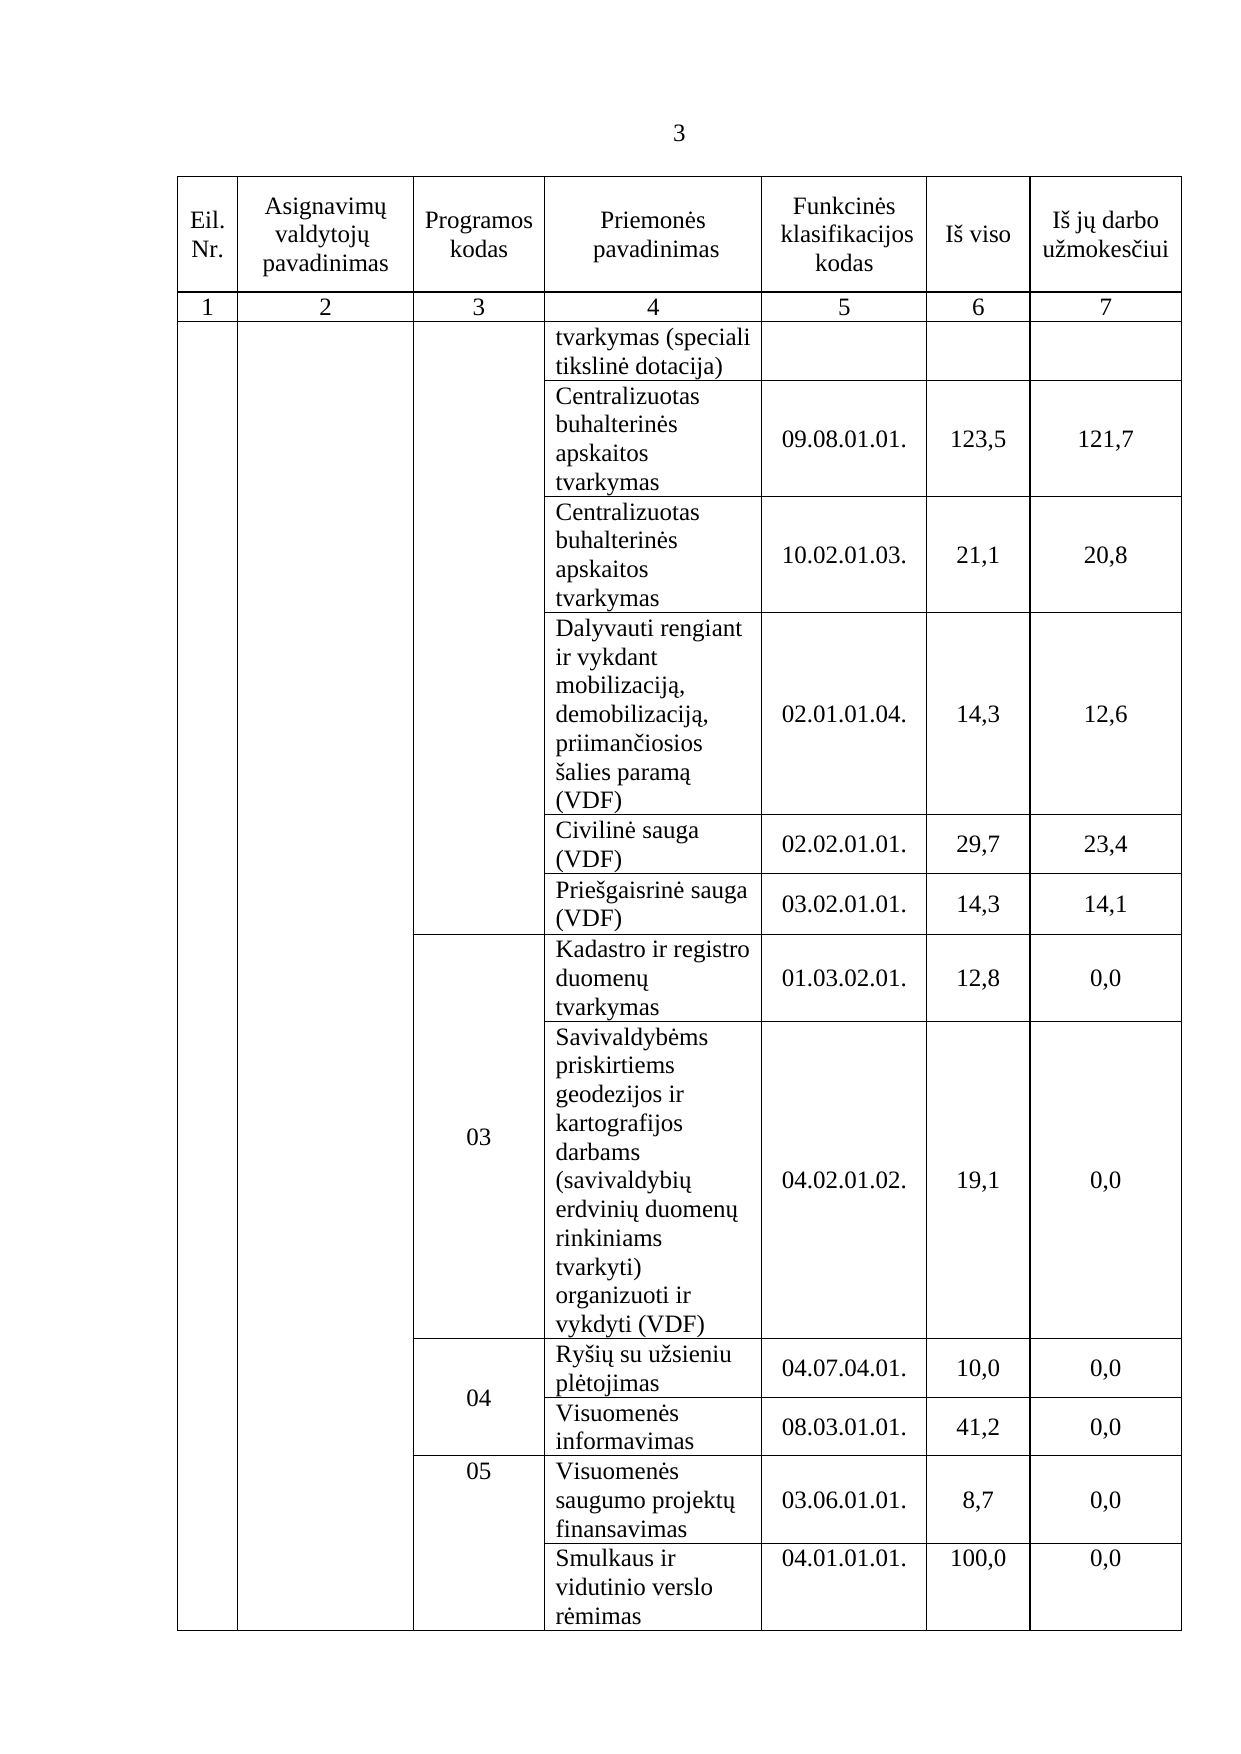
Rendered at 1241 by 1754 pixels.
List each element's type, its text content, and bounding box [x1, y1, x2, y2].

table_cell 7 [1031, 293, 1181, 321]
table_cell 0,0 [1031, 1022, 1181, 1338]
table_cell 0,0 [1031, 1456, 1181, 1542]
table_cell 123,5 [927, 381, 1029, 496]
table_cell 04 [414, 1339, 544, 1455]
table_cell 14,3 [927, 874, 1029, 933]
table_cell 0,0 [1031, 1339, 1181, 1397]
table_cell 0,0 [1031, 1544, 1181, 1630]
table_cell 03.06.01.01. [762, 1456, 926, 1542]
table_cell 2 [238, 293, 413, 321]
table_cell [1031, 322, 1181, 380]
table_cell tvarkymas (speciali tikslinė dotacija) [545, 322, 761, 380]
table_cell 1 [178, 293, 237, 321]
table_cell [238, 322, 413, 1630]
table_cell 04.01.01.01. [762, 1544, 926, 1630]
table_header Priemonės pavadinimas [545, 177, 761, 291]
table_cell 121,7 [1031, 381, 1181, 496]
table_cell 10,0 [927, 1339, 1029, 1397]
table_cell 21,1 [927, 497, 1029, 612]
table_cell 08.03.01.01. [762, 1398, 926, 1455]
table_cell 10.02.01.03. [762, 497, 926, 612]
table_header Programos kodas [414, 177, 544, 291]
table_cell 02.02.01.01. [762, 815, 926, 873]
table_cell 19,1 [927, 1022, 1029, 1338]
table_cell 09.08.01.01. [762, 381, 926, 496]
table_cell 8,7 [927, 1456, 1029, 1542]
table_cell 5 [762, 293, 926, 321]
table_cell 03 [414, 935, 544, 1338]
table_cell 12,6 [1031, 613, 1181, 814]
table_cell Visuomenės saugumo projektų finansavimas [545, 1456, 761, 1542]
table_cell 6 [927, 293, 1029, 321]
table_cell Centralizuotas buhalterinės apskaitos tvarkymas [545, 497, 761, 612]
table_cell [927, 322, 1029, 380]
table_cell [762, 322, 926, 380]
table_cell 23,4 [1031, 815, 1181, 873]
table_header Iš jų darbo užmokesčiui [1031, 177, 1181, 291]
table_header Asignavimų valdytojų pavadinimas [238, 177, 413, 291]
table_cell Kadastro ir registro duomenų tvarkymas [545, 935, 761, 1021]
table_cell 02.01.01.04. [762, 613, 926, 814]
table_cell [414, 322, 544, 933]
table_cell 04.07.04.01. [762, 1339, 926, 1397]
table_cell 20,8 [1031, 497, 1181, 612]
table_cell Civilinė sauga (VDF) [545, 815, 761, 873]
table_header Eil. Nr. [178, 177, 237, 291]
table_cell 12,8 [927, 935, 1029, 1021]
table_cell 0,0 [1031, 935, 1181, 1021]
table_cell 4 [545, 293, 761, 321]
table_cell Savivaldybėms priskirtiems geodezijos ir kartografijos darbams (savivaldybių erdvinių duomenų rinkiniams tvarkyti) organizuoti ir vykdyti (VDF) [545, 1022, 761, 1338]
table_header Funkcinės klasifikacijos kodas [762, 177, 926, 291]
table_cell 3 [414, 293, 544, 321]
table_cell Centralizuotas buhalterinės apskaitos tvarkymas [545, 381, 761, 496]
table_header Iš viso [927, 177, 1029, 291]
table_cell Smulkaus ir vidutinio verslo rėmimas [545, 1544, 761, 1630]
table_cell 01.03.02.01. [762, 935, 926, 1021]
table_cell 29,7 [927, 815, 1029, 873]
table_cell 05 [414, 1456, 544, 1630]
table_cell Ryšių su užsieniu plėtojimas [545, 1339, 761, 1397]
table_cell 100,0 [927, 1544, 1029, 1630]
table_cell 03.02.01.01. [762, 874, 926, 933]
table_cell Priešgaisrinė sauga (VDF) [545, 874, 761, 933]
table_cell 0,0 [1031, 1398, 1181, 1455]
table_cell 14,3 [927, 613, 1029, 814]
table_cell Visuomenės informavimas [545, 1398, 761, 1455]
table_cell 41,2 [927, 1398, 1029, 1455]
table_cell Dalyvauti rengiant ir vykdant mobilizaciją, demobilizaciją, priimančiosios šalies paramą (VDF) [545, 613, 761, 814]
table_cell [178, 322, 237, 1630]
table_cell 14,1 [1031, 874, 1181, 933]
table_cell 04.02.01.02. [762, 1022, 926, 1338]
